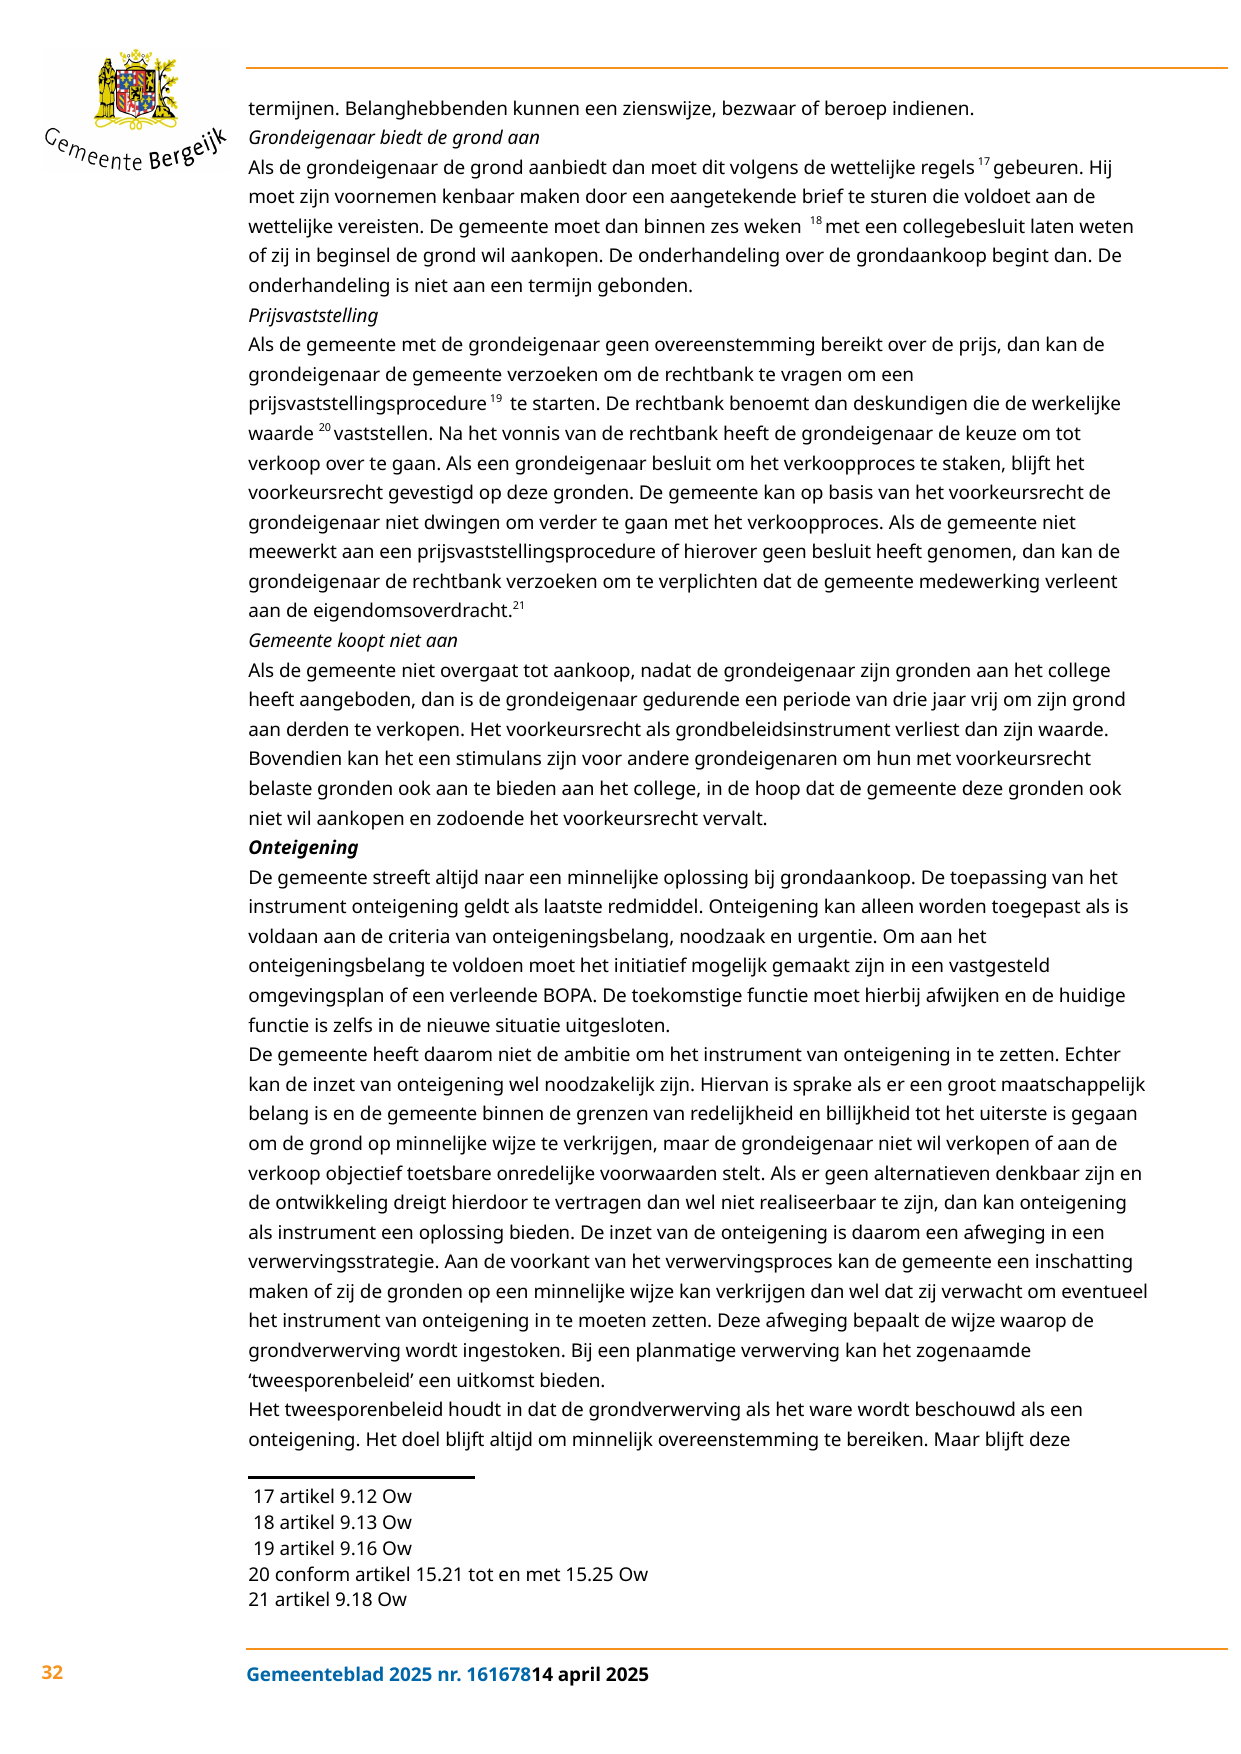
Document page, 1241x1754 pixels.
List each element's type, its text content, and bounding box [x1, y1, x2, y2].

text Prijsvaststelling [248, 302, 1152, 328]
text Het tweesporenbeleid houdt in dat de grondverwerving als het ware wordt beschouwd als een onteigening. Het doel blijft altijd om minnelijk overeenstemming te bereiken. Maar blijft deze [248, 1396, 1152, 1452]
text Als de gemeente niet overgaat tot aankoop, nadat de grondeigenaar zijn gronden aan het college heeft aangeboden, dan is de grondeigenaar gedurende een periode van drie jaar vrij om zijn grond aan derden te verkopen. Het voorkeursrecht als grondbeleidsinstrument verliest dan zijn waarde. Bovendien kan het een stimulans zijn voor andere grondeigenaren om hun met voorkeursrecht belaste gronden ook aan te bieden aan het college, in de hoop dat de gemeente deze gronden ook niet wil aankopen en zodoende het voorkeursrecht vervalt. [248, 657, 1152, 831]
text artikel 9.13 Ow [248, 1509, 1152, 1535]
text artikel 9.18 Ow [248, 1586, 1152, 1612]
text termijnen. Belanghebbenden kunnen een zienswijze, bezwaar of beroep indienen. [248, 95, 1152, 121]
text De gemeente heeft daarom niet de ambitie om het instrument van onteigening in te zetten. Echter kan de inzet van onteigening wel noodzakelijk zijn. Hiervan is sprake als er een groot maatschappelijk belang is en de gemeente binnen de grenzen van redelijkheid en billijkheid tot het uiterste is gegaan om de grond op minnelijke wijze te verkrijgen, maar de grondeigenaar niet wil verkopen of aan de verkoop objectief toetsbare onredelijke voorwaarden stelt. Als er geen alternatieven denkbaar zijn en de ontwikkeling dreigt hierdoor te vertragen dan wel niet realiseerbaar te zijn, dan kan onteigening als instrument een oplossing bieden. De inzet van de onteigening is daarom een afweging in een verwervingsstrategie. Aan de voorkant van het verwervingsproces kan de gemeente een inschatting maken of zij de gronden op een minnelijke wijze kan verkrijgen dan wel dat zij verwacht om eventueel het instrument van onteigening in te moeten zetten. Deze afweging bepaalt de wijze waarop de grondverwerving wordt ingestoken. Bij een planmatige verwerving kan het zogenaamde ‘tweesporenbeleid’ een uitkomst bieden. [248, 1041, 1152, 1393]
text Grondeigenaar biedt de grond aan [248, 124, 1152, 150]
text Gemeente koopt niet aan [248, 627, 1152, 653]
text Als de grondeigenaar de grond aanbiedt dan moet dit volgens de wettelijke regelsgebeuren. Hij moet zijn voornemen kenbaar maken door een aangetekende brief te sturen die voldoet aan de wettelijke vereisten. De gemeente moet dan binnen zes weken met een collegebesluit laten weten of zij in beginsel de grond wil aankopen. De onderhandeling over de grondaankoop begint dan. De onderhandeling is niet aan een termijn gebonden. [248, 154, 1152, 298]
text Onteigening [248, 834, 1152, 860]
text conform artikel 15.21 tot en met 15.25 Ow [248, 1561, 1152, 1586]
text Als de gemeente met de grondeigenaar geen overeenstemming bereikt over de prijs, dan kan de grondeigenaar de gemeente verzoeken om de rechtbank te vragen om een prijsvaststellingsprocedure te starten. De rechtbank benoemt dan deskundigen die de werkelijke waarde vaststellen. Na het vonnis van de rechtbank heeft de grondeigenaar de keuze om tot verkoop over te gaan. Als een grondeigenaar besluit om het verkoopproces te staken, blijft het voorkeursrecht gevestigd op deze gronden. De gemeente kan op basis van het voorkeursrecht de grondeigenaar niet dwingen om verder te gaan met het verkoopproces. Als de gemeente niet meewerkt aan een prijsvaststellingsprocedure of hierover geen besluit heeft genomen, dan kan de grondeigenaar de rechtbank verzoeken om te verplichten dat de gemeente medewerking verleent aan de eigendomsoverdracht. [248, 331, 1152, 623]
text artikel 9.12 Ow [248, 1483, 1152, 1509]
text De gemeente streeft altijd naar een minnelijke oplossing bij grondaankoop. De toepassing van het instrument onteigening geldt als laatste redmiddel. Onteigening kan alleen worden toegepast als is voldaan aan de criteria van onteigeningsbelang, noodzaak en urgentie. Om aan het onteigeningsbelang te voldoen moet het initiatief mogelijk gemaakt zijn in een vastgesteld omgevingsplan of een verleende BOPA. De toekomstige functie moet hierbij afwijken en de huidige functie is zelfs in de nieuwe situatie uitgesloten. [248, 864, 1152, 1038]
text artikel 9.16 Ow [248, 1535, 1152, 1561]
picture [41, 47, 231, 172]
